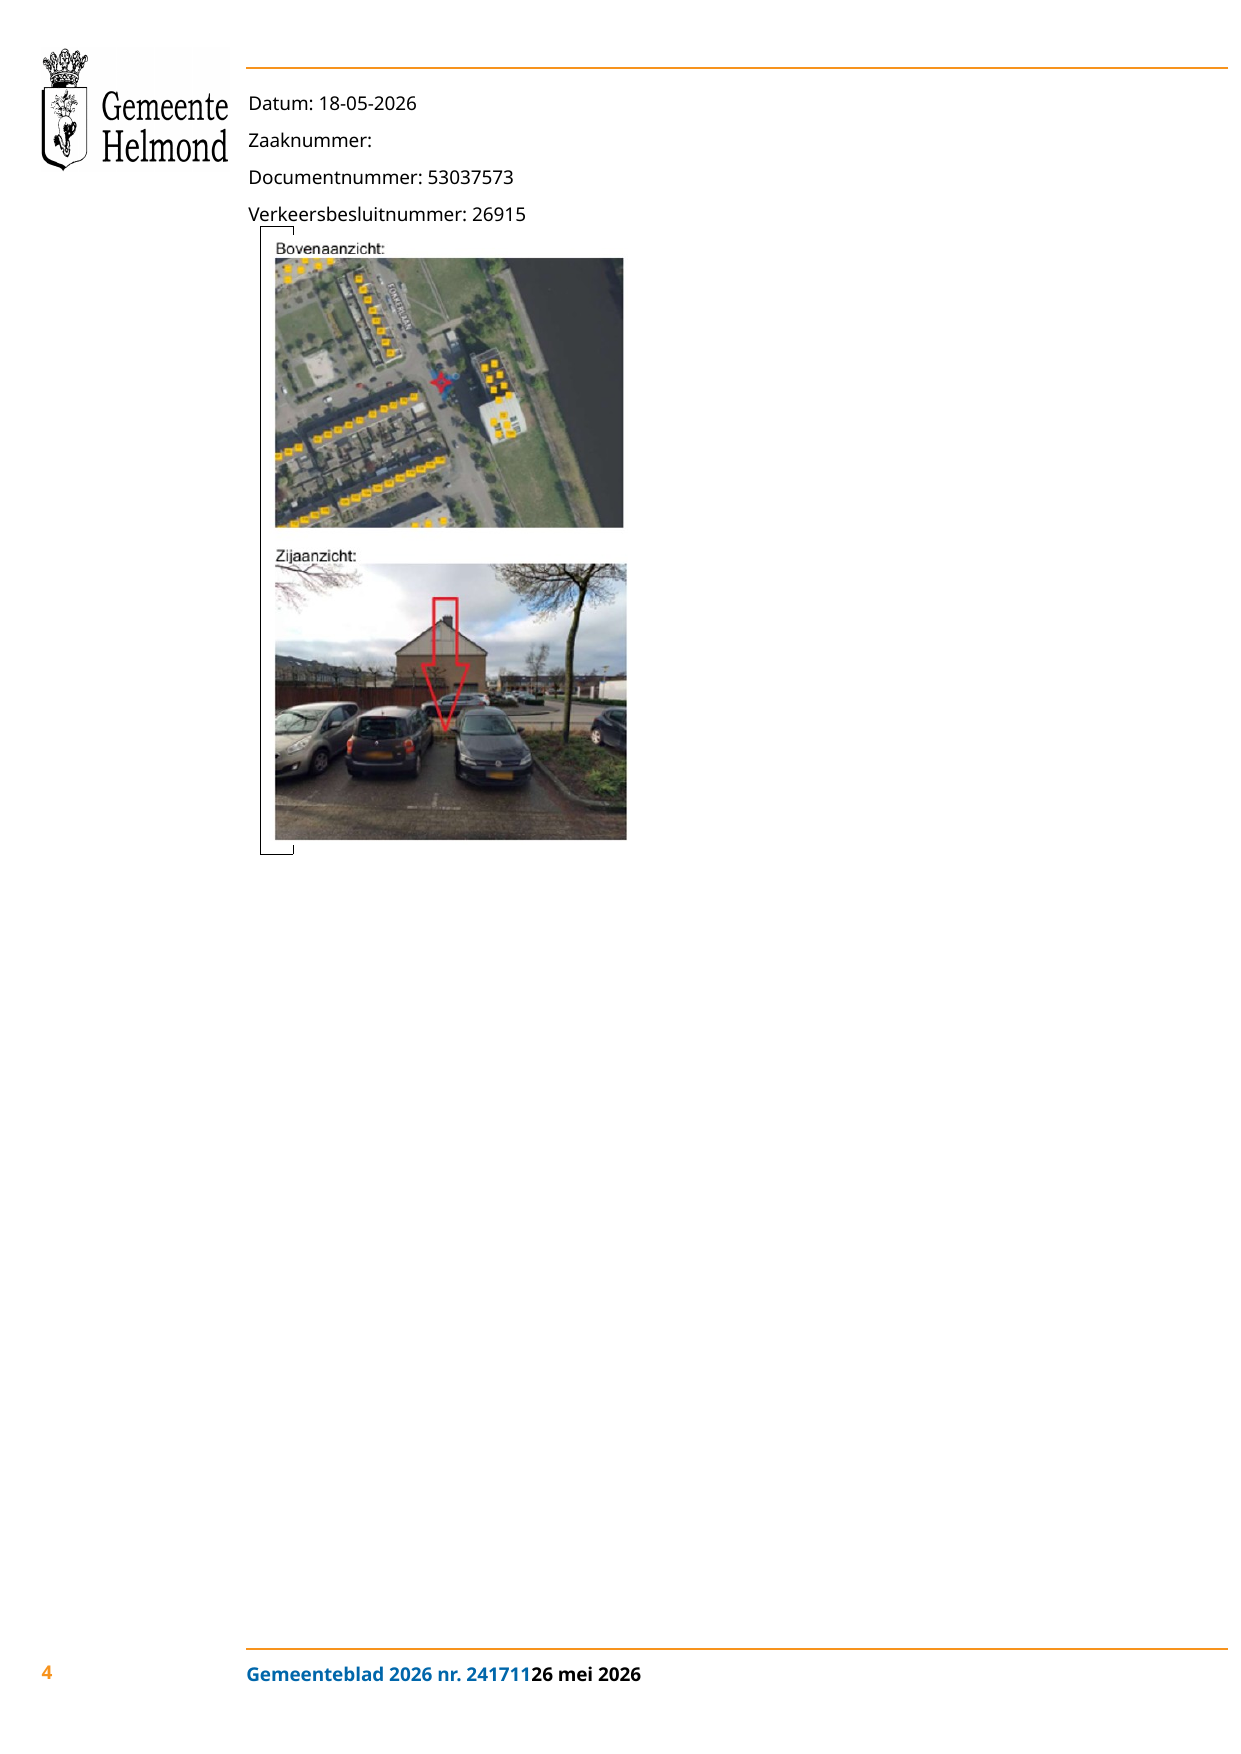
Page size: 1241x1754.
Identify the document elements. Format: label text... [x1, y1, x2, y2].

text Datum: 18-05-2026 [248, 95, 1152, 114]
text Zaaknummer: [248, 132, 1152, 151]
picture [41, 47, 231, 172]
picture [268, 235, 1173, 845]
text Verkeersbesluitnummer: 26915 [248, 206, 1152, 225]
text Documentnummer: 53037573 [248, 169, 1152, 188]
